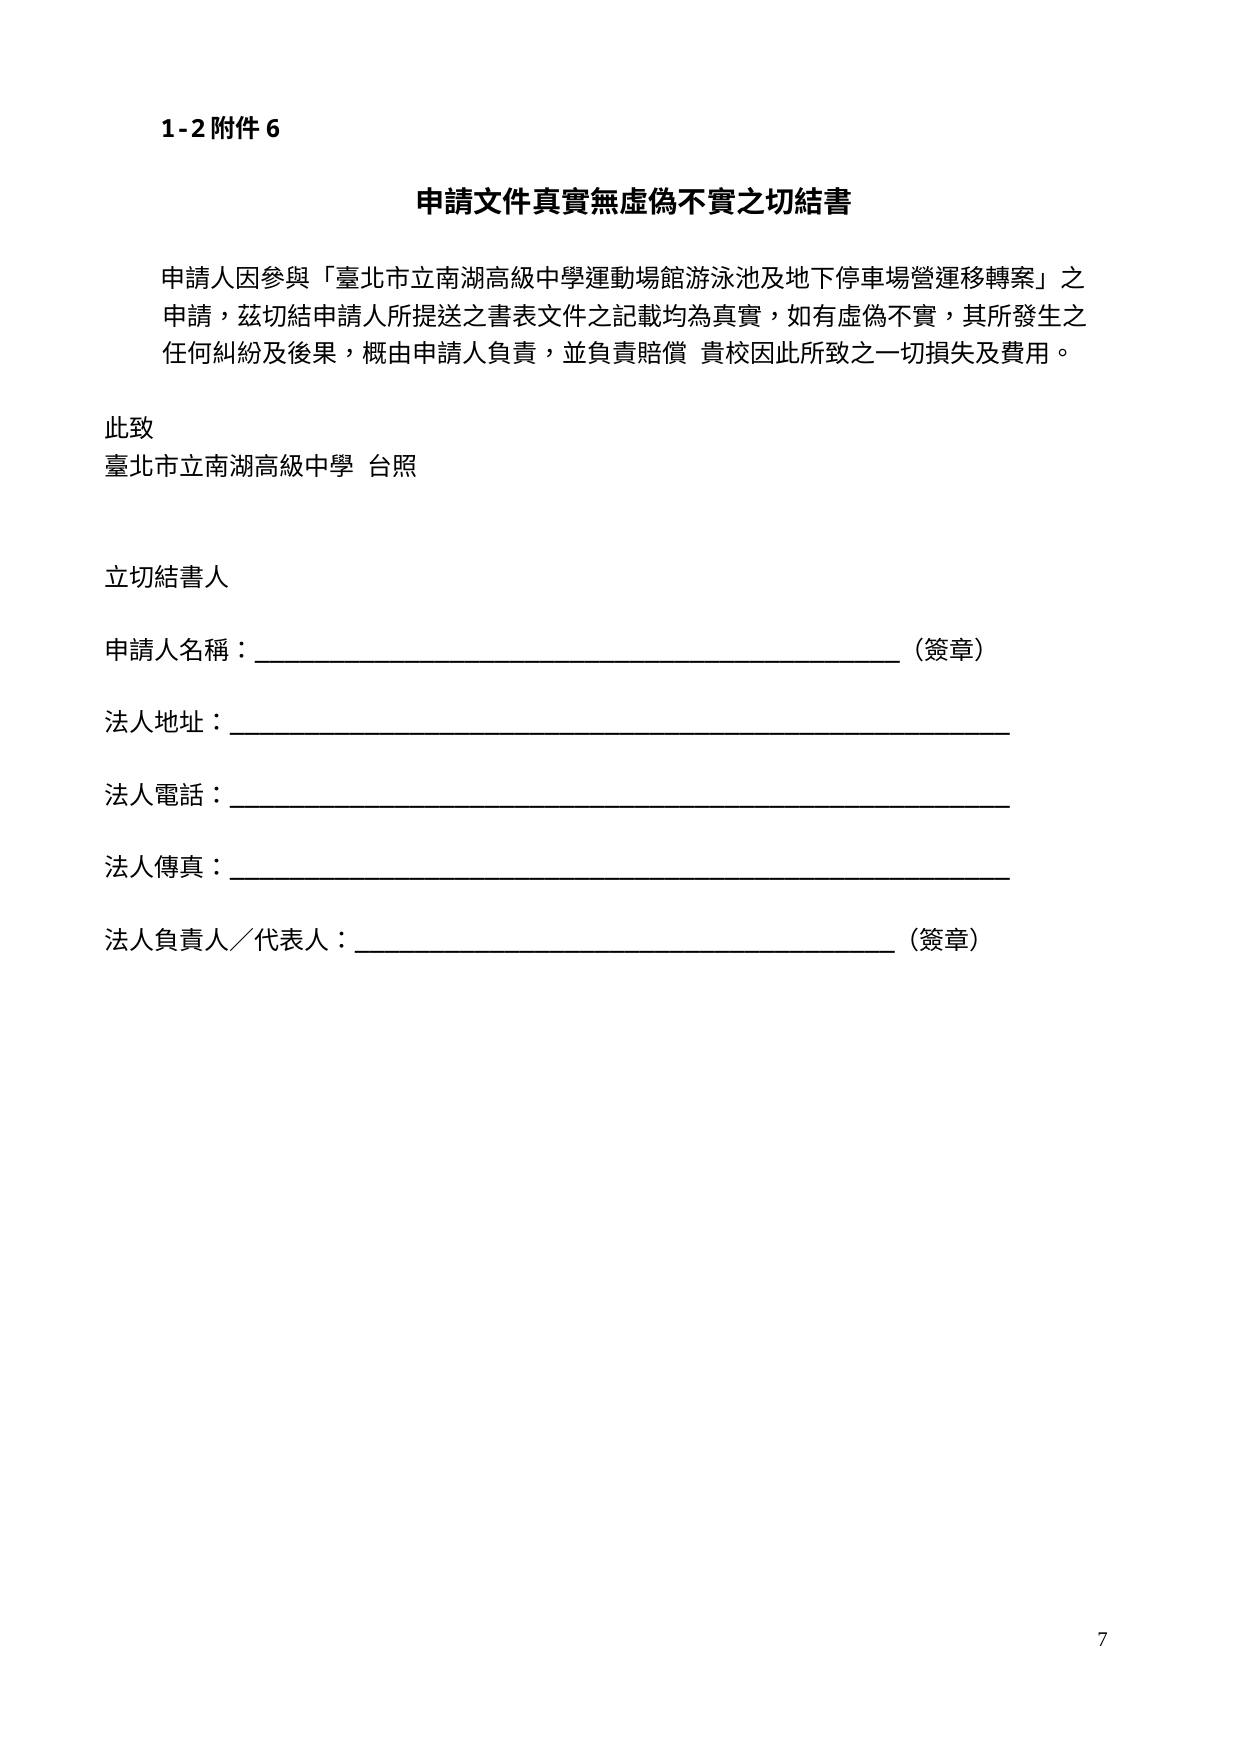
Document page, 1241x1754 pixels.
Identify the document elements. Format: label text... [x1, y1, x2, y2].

text 法人傳真：____________________________________________________ [104, 848, 1107, 884]
text 法人電話：____________________________________________________ [104, 775, 1107, 811]
text 立切結書人 [104, 558, 1107, 594]
text 申請人因參與「臺北市立南湖高級中學運動場館游泳池及地下停車場營運移轉案」之申請，茲切結申請人所提送之書表文件之記載均為真實，如有虛偽不實，其所發生之任何糾紛及後果，概由申請人負責，並負責賠償 貴校因此所致之一切損失及費用。 [160, 258, 1107, 370]
text 臺北市立南湖高級中學 台照 [104, 445, 1107, 483]
text 法人負責人／代表人：____________________________________（簽章） [104, 920, 1107, 956]
text 此致 [104, 408, 1107, 445]
text 申請文件真實無虛偽不實之切結書 [160, 183, 1107, 220]
text 法人地址：____________________________________________________ [104, 703, 1107, 739]
text 1-2附件6 [160, 108, 1107, 145]
text 申請人名稱：___________________________________________（簽章） [104, 630, 1107, 666]
